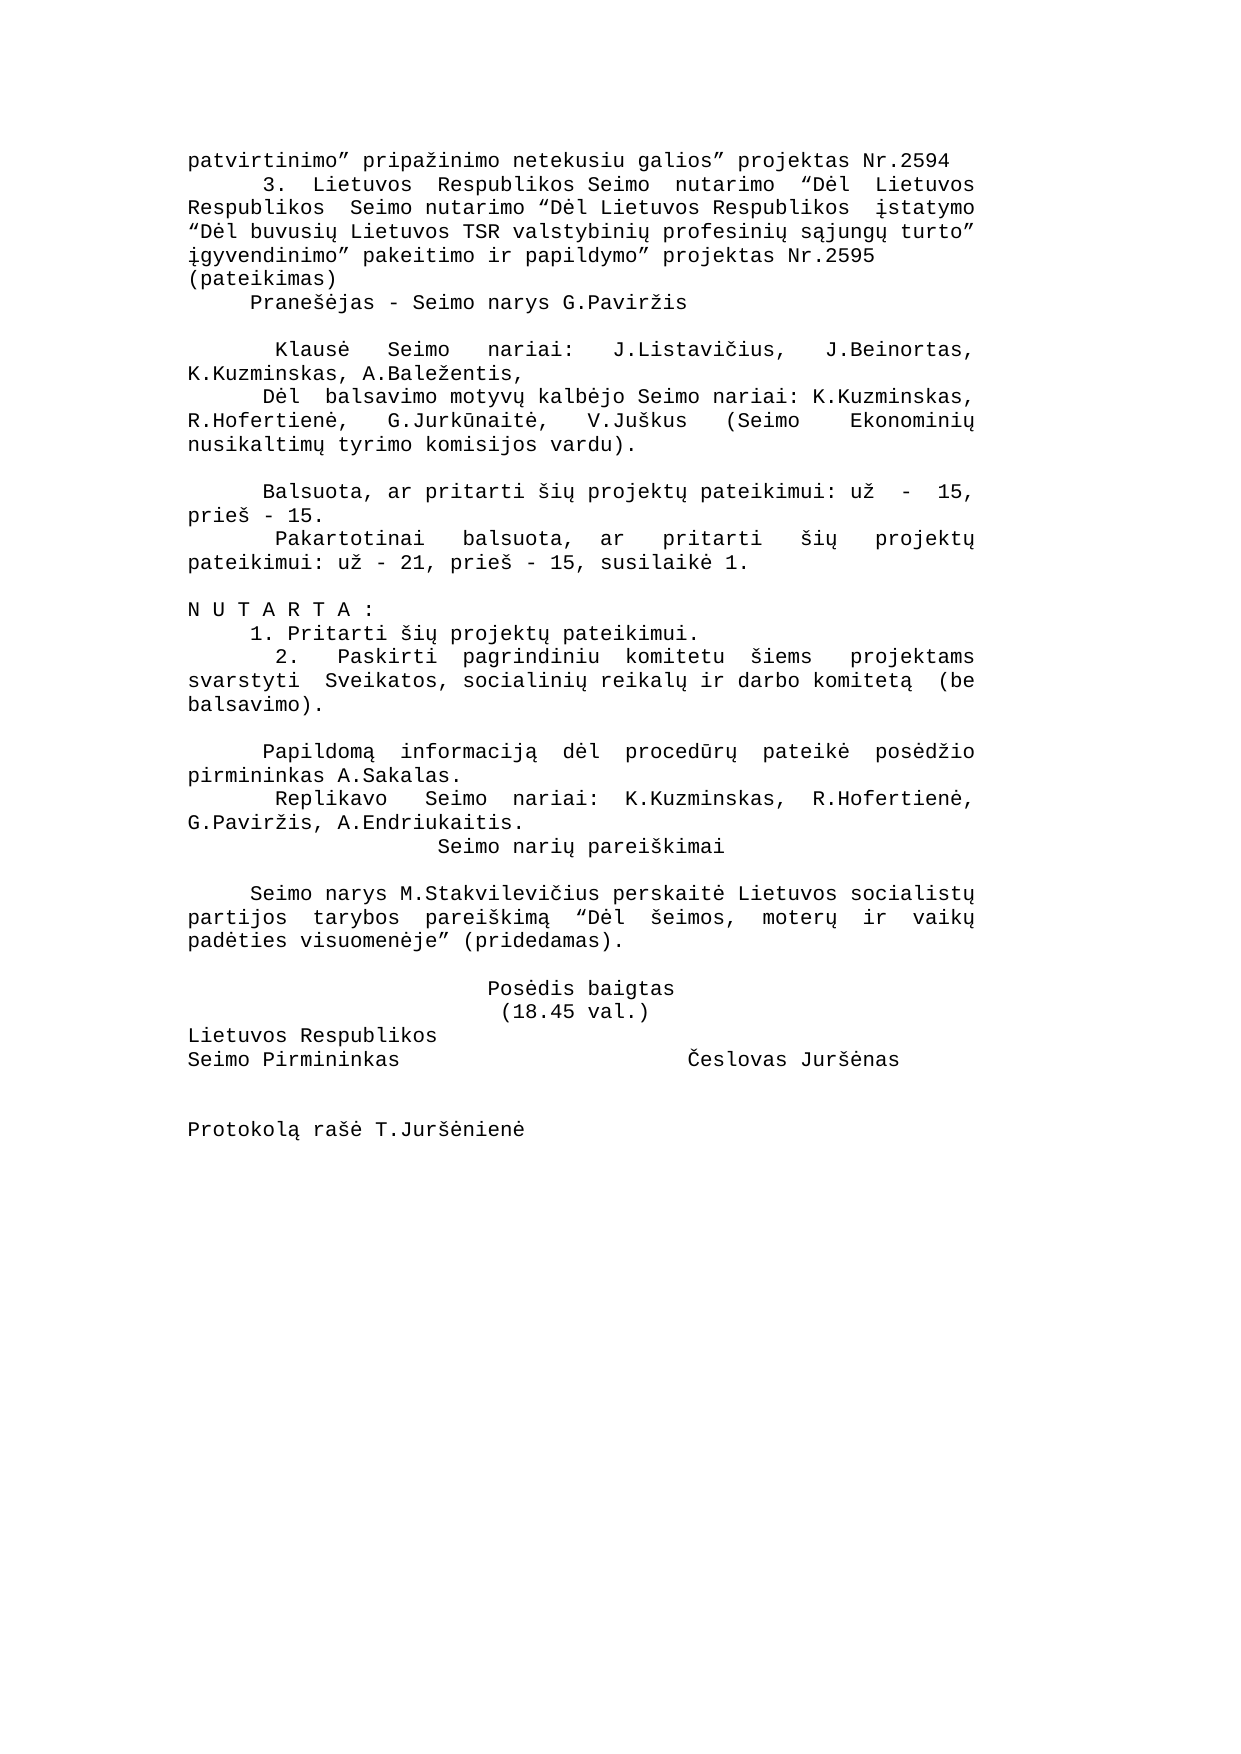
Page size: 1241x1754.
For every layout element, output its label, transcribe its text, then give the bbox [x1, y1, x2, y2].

text R.Hofertienė, G.Jurkūnaitė, V.Juškus (Seimo Ekonominių [187, 410, 1053, 434]
text Seimo narys M.Stakvilevičius perskaitė Lietuvos socialistų [187, 883, 1053, 907]
text Dėl balsavimo motyvų kalbėjo Seimo nariai: K.Kuzminskas, [187, 386, 1053, 410]
text pateikimui: už - 21, prieš - 15, susilaikė 1. [187, 552, 1053, 576]
text Pakartotinai balsuota, ar pritarti šių projektų [187, 528, 1053, 552]
text (18.45 val.) [187, 1001, 1053, 1025]
text 1. Pritarti šių projektų pateikimui. [187, 623, 1053, 647]
text Posėdis baigtas [187, 978, 1053, 1001]
text K.Kuzminskas, A.Baležentis, [187, 363, 1053, 386]
text Balsuota, ar pritarti šių projektų pateikimui: už - 15, [187, 481, 1053, 505]
text pirmininkas A.Sakalas. [187, 765, 1053, 788]
text Papildomą informaciją dėl procedūrų pateikė posėdžio [187, 741, 1053, 765]
text Protokolą rašė T.Juršėnienė [187, 1119, 1053, 1143]
text Pranešėjas - Seimo narys G.Paviržis [187, 292, 1053, 316]
text nusikaltimų tyrimo komisijos vardu). [187, 434, 1053, 457]
text Lietuvos Respublikos [187, 1025, 1053, 1048]
text G.Paviržis, A.Endriukaitis. [187, 812, 1053, 836]
text partijos tarybos pareiškimą “Dėl šeimos, moterų ir vaikų [187, 907, 1053, 930]
text 2. Paskirti pagrindiniu komitetu šiems projektams [187, 647, 1053, 670]
text Respublikos Seimo nutarimo “Dėl Lietuvos Respublikos įstatymo [187, 197, 1053, 221]
text Seimo narių pareiškimai [187, 836, 1053, 859]
text patvirtinimo” pripažinimo netekusiu galios” projektas Nr.2594 [187, 150, 1053, 174]
text svarstyti Sveikatos, socialinių reikalų ir darbo komitetą (be [187, 670, 1053, 694]
text prieš - 15. [187, 505, 1053, 528]
text balsavimo). [187, 694, 1053, 717]
text “Dėl buvusių Lietuvos TSR valstybinių profesinių sąjungų turto” [187, 221, 1053, 244]
text (pateikimas) [187, 268, 1053, 292]
text Replikavo Seimo nariai: K.Kuzminskas, R.Hofertienė, [187, 788, 1053, 812]
text padėties visuomenėje” (pridedamas). [187, 930, 1053, 954]
text Klausė Seimo nariai: J.Listavičius, J.Beinortas, [187, 339, 1053, 363]
text 3. Lietuvos Respublikos Seimo nutarimo “Dėl Lietuvos [187, 174, 1053, 197]
text N U T A R T A : [187, 599, 1053, 623]
text įgyvendinimo” pakeitimo ir papildymo” projektas Nr.2595 [187, 244, 1053, 268]
text Seimo Pirmininkas Česlovas Juršėnas [187, 1048, 1053, 1072]
